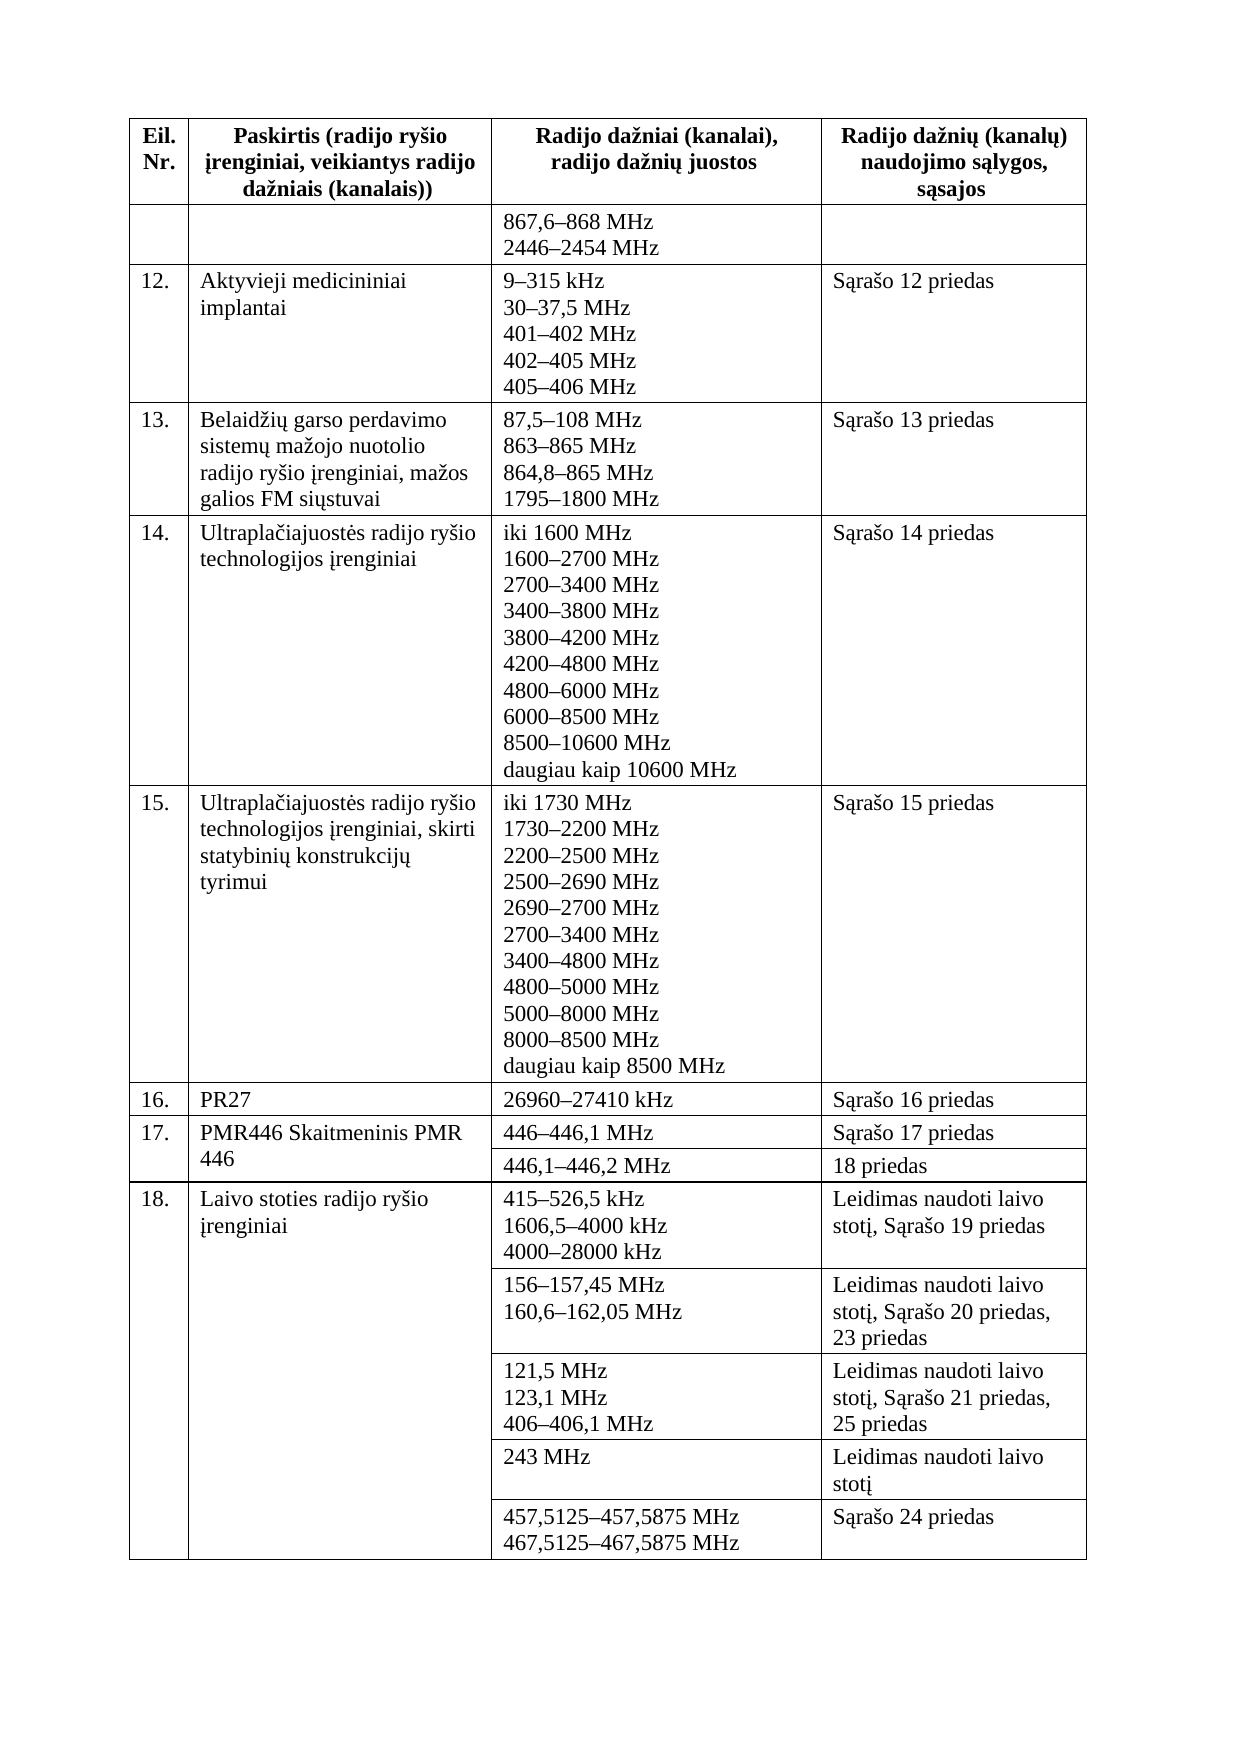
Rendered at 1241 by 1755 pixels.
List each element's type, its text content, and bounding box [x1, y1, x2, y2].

table_cell 15. [130, 786, 188, 1082]
table_cell PMR446 Skaitmeninis PMR 446 [189, 1116, 491, 1181]
table_cell Sąrašo 17 priedas [822, 1116, 1086, 1148]
table_cell Aktyvieji medicininiai implantai [189, 265, 491, 402]
table_cell 446,1–446,2 MHz [492, 1149, 821, 1181]
table_cell 12. [130, 265, 188, 402]
table_cell 18. [130, 1183, 188, 1558]
table_cell 14. [130, 516, 188, 785]
table_cell 415–526,5 kHz 1606,5–4000 kHz 4000–28000 kHz [492, 1183, 821, 1267]
table_cell Leidimas naudoti laivo stotį, Sąrašo 19 priedas [822, 1183, 1086, 1267]
table_cell Sąrašo 14 priedas [822, 516, 1086, 785]
table_cell Belaidžių garso perdavimo sistemų mažojo nuotolio radijo ryšio įrenginiai, mažos galios FM siųstuvai [189, 403, 491, 514]
table_cell PR27 [189, 1083, 491, 1115]
table_cell Leidimas naudoti laivo stotį, Sąrašo 21 priedas, 25 priedas [822, 1354, 1086, 1439]
table_cell [822, 205, 1086, 264]
table_cell 867,6–868 MHz 2446–2454 MHz [492, 205, 821, 264]
table_cell Sąrašo 12 priedas [822, 265, 1086, 402]
table_cell 457,5125–457,5875 MHz 467,5125–467,5875 MHz [492, 1500, 821, 1558]
table_cell Leidimas naudoti laivo stotį [822, 1440, 1086, 1499]
table_cell [189, 205, 491, 264]
table_cell Sąrašo 13 priedas [822, 403, 1086, 514]
table_cell 156–157,45 MHz 160,6–162,05 MHz [492, 1269, 821, 1353]
table_cell Sąrašo 16 priedas [822, 1083, 1086, 1115]
table_cell 18 priedas [822, 1149, 1086, 1181]
table_cell Sąrašo 15 priedas [822, 786, 1086, 1082]
table_cell 446–446,1 MHz [492, 1116, 821, 1148]
table_cell 121,5 MHz 123,1 MHz 406–406,1 MHz [492, 1354, 821, 1439]
table_header Paskirtis (radijo ryšio įrenginiai, veikiantys radijo dažniais (kanalais)) [189, 119, 491, 204]
table_cell [130, 205, 188, 264]
table_cell 16. [130, 1083, 188, 1115]
table_cell 13. [130, 403, 188, 514]
table_cell 9–315 kHz 30–37,5 MHz 401–402 MHz 402–405 MHz 405–406 MHz [492, 265, 821, 402]
table_cell Ultraplačiajuostės radijo ryšio technologijos įrenginiai [189, 516, 491, 785]
table_cell Leidimas naudoti laivo stotį, Sąrašo 20 priedas, 23 priedas [822, 1269, 1086, 1353]
table_cell Sąrašo 24 priedas [822, 1500, 1086, 1558]
table_cell Ultraplačiajuostės radijo ryšio technologijos įrenginiai, skirti statybinių konstrukcijų tyrimui [189, 786, 491, 1082]
table_header Radijo dažnių (kanalų) naudojimo sąlygos, sąsajos [822, 119, 1086, 204]
table_cell Laivo stoties radijo ryšio įrenginiai [189, 1183, 491, 1558]
table_cell 26960–27410 kHz [492, 1083, 821, 1115]
table_cell 243 MHz [492, 1440, 821, 1499]
table_cell iki 1600 MHz 1600–2700 MHz 2700–3400 MHz 3400–3800 MHz 3800–4200 MHz 4200–4800 MHz 4800–6000 MHz 6000–8500 MHz 8500–10600 MHz daugiau kaip 10600 MHz [492, 516, 821, 785]
table_cell 17. [130, 1116, 188, 1181]
table_header Eil. Nr. [130, 119, 188, 204]
table_cell iki 1730 MHz 1730–2200 MHz 2200–2500 MHz 2500–2690 MHz 2690–2700 MHz 2700–3400 MHz 3400–4800 MHz 4800–5000 MHz 5000–8000 MHz 8000–8500 MHz daugiau kaip 8500 MHz [492, 786, 821, 1082]
table_cell 87,5–108 MHz 863–865 MHz 864,8–865 MHz 1795–1800 MHz [492, 403, 821, 514]
table_header Radijo dažniai (kanalai), radijo dažnių juostos [492, 119, 821, 204]
